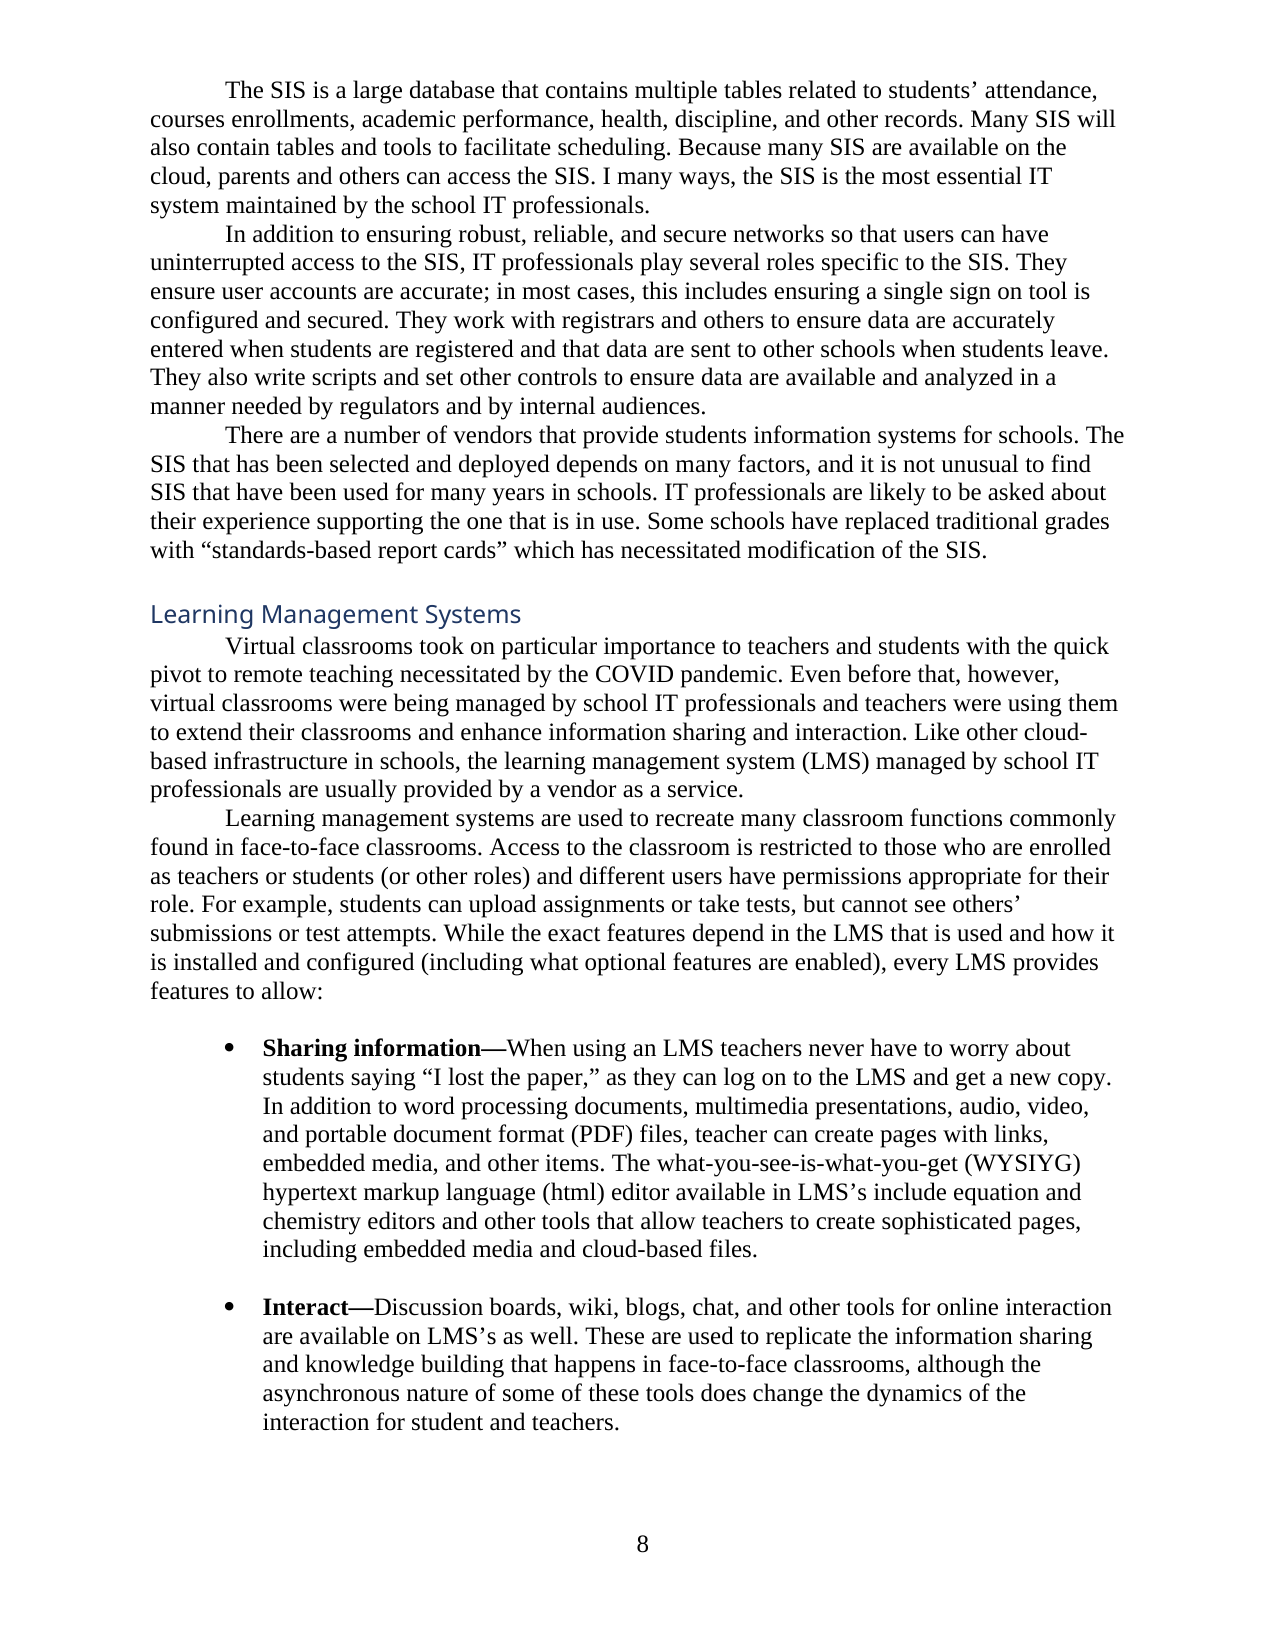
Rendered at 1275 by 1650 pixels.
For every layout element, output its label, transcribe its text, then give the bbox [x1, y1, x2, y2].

text There are a number of vendors that provide students information systems for schools. The SIS that has been selected and deployed depends on many factors, and it is not unusual to find SIS that have been used for many years in schools. IT professionals are likely to be asked about their experience supporting the one that is in use. Some schools have replaced traditional grades with “standards-based report cards” which has necessitated modification of the SIS. [150, 420, 1125, 564]
list Sharing information—When using an LMS teachers never have to worry about students saying “I lost the paper,” as they can log on to the LMS and get a new copy. In addition to word processing documents, multimedia presentations, audio, video, and portable document format (PDF) files, teacher can create pages with links, embedded media, and other items. The what-you-see-is-what-you-get (WYSIYG) hypertext markup language (html) editor available in LMS’s include equation and chemistry editors and other tools that allow teachers to create sophisticated pages, including embedded media and cloud-based files. [225, 1033, 1125, 1263]
text In addition to ensuring robust, reliable, and secure networks so that users can have uninterrupted access to the SIS, IT professionals play several roles specific to the SIS. They ensure user accounts are accurate; in most cases, this includes ensuring a single sign on tool is configured and secured. They work with registrars and others to ensure data are accurately entered when students are registered and that data are sent to other schools when students leave. They also write scripts and set other controls to ensure data are available and analyzed in a manner needed by regulators and by internal audiences. [150, 219, 1125, 420]
text Learning management systems are used to recreate many classroom functions commonly found in face-to-face classrooms. Access to the classroom is restricted to those who are enrolled as teachers or students (or other roles) and different users have permissions appropriate for their role. For example, students can upload assignments or take tests, but cannot see others’ submissions or test attempts. While the exact features depend in the LMS that is used and how it is installed and configured (including what optional features are enabled), every LMS provides features to allow: [150, 803, 1125, 1004]
subtitle Learning Management Systems [150, 597, 1125, 631]
text Virtual classrooms took on particular importance to teachers and students with the quick pivot to remote teaching necessitated by the COVID pandemic. Even before that, however, virtual classrooms were being managed by school IT professionals and teachers were using them to extend their classrooms and enhance information sharing and interaction. Like other cloud-based infrastructure in schools, the learning management system (LMS) managed by school IT professionals are usually provided by a vendor as a service. [150, 631, 1125, 803]
text The SIS is a large database that contains multiple tables related to students’ attendance, courses enrollments, academic performance, health, discipline, and other records. Many SIS will also contain tables and tools to facilitate scheduling. Because many SIS are available on the cloud, parents and others can access the SIS. I many ways, the SIS is the most essential IT system maintained by the school IT professionals. [150, 75, 1125, 219]
list Interact—Discussion boards, wiki, blogs, chat, and other tools for online interaction are available on LMS’s as well. These are used to replicate the information sharing and knowledge building that happens in face-to-face classrooms, although the asynchronous nature of some of these tools does change the dynamics of the interaction for student and teachers. [225, 1292, 1125, 1436]
